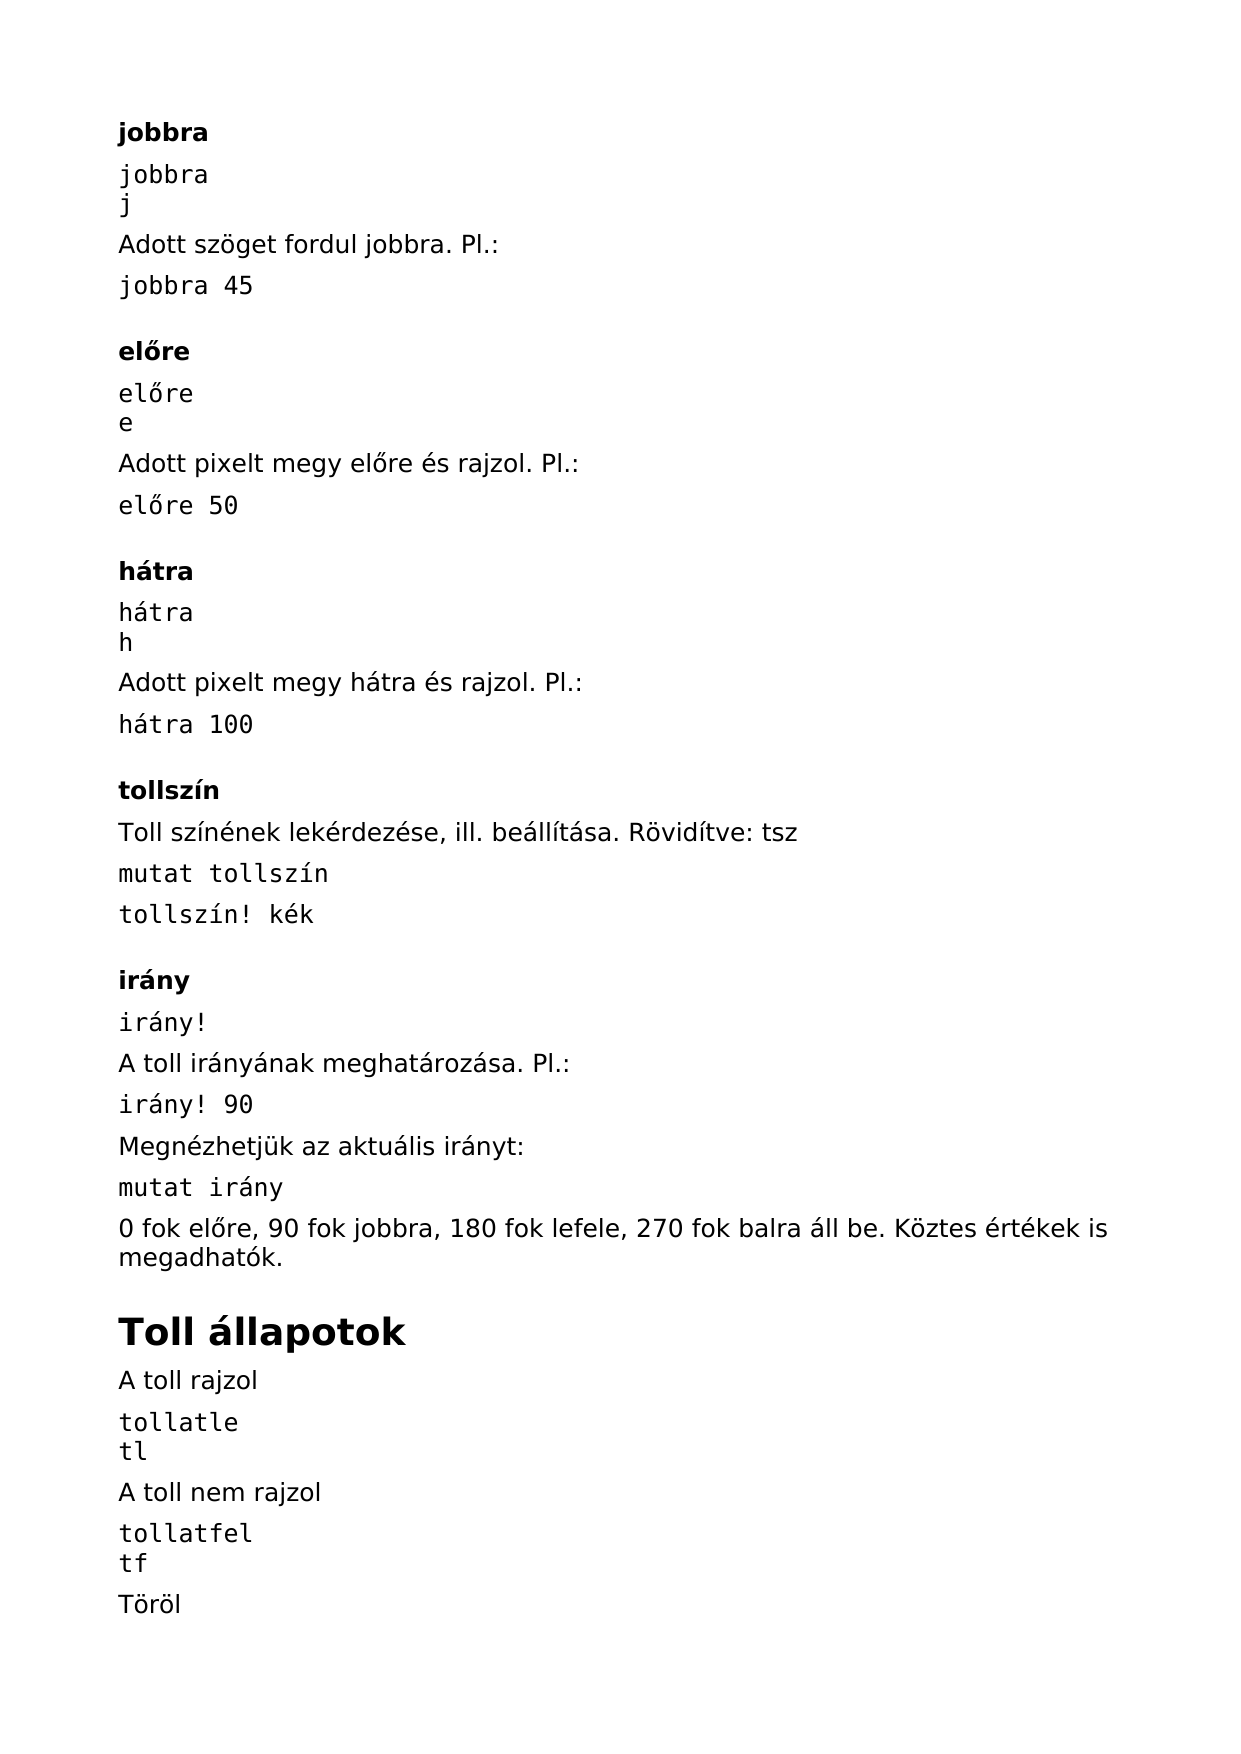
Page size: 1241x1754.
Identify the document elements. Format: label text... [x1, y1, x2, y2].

text tollatle tl [118, 1408, 1122, 1466]
text jobbra 45 [118, 272, 1122, 301]
text Megnézhetjük az aktuális irányt: [118, 1132, 1122, 1161]
text tollatfel tf [118, 1520, 1122, 1578]
text Adott szöget fordul jobbra. Pl.: [118, 230, 1122, 259]
text tollszín! kék [118, 901, 1122, 930]
text A toll nem rajzol [118, 1478, 1122, 1507]
subtitle hátra [118, 557, 1122, 586]
text irány! [118, 1008, 1122, 1037]
text mutat irány [118, 1173, 1122, 1202]
text A toll rajzol [118, 1366, 1122, 1395]
text A toll irányának meghatározása. Pl.: [118, 1049, 1122, 1078]
text hátra 100 [118, 710, 1122, 739]
text Adott pixelt megy előre és rajzol. Pl.: [118, 449, 1122, 478]
text előre 50 [118, 491, 1122, 520]
subtitle előre [118, 337, 1122, 367]
text hátra h [118, 598, 1122, 657]
text jobbra j [118, 160, 1122, 218]
subtitle irány [118, 966, 1122, 996]
text irány! 90 [118, 1091, 1122, 1120]
text Adott pixelt megy hátra és rajzol. Pl.: [118, 669, 1122, 698]
subtitle tollszín [118, 776, 1122, 805]
subtitle jobbra [118, 118, 1122, 147]
subtitle Toll állapotok [118, 1310, 1122, 1354]
text 0 fok előre, 90 fok jobbra, 180 fok lefele, 270 fok balra áll be. Köztes értékek is megadhatók. [118, 1214, 1122, 1273]
text előre e [118, 379, 1122, 437]
text mutat tollszín [118, 859, 1122, 889]
text Töröl [118, 1590, 1122, 1619]
text Toll színének lekérdezése, ill. beállítása. Rövidítve: tsz [118, 818, 1122, 847]
